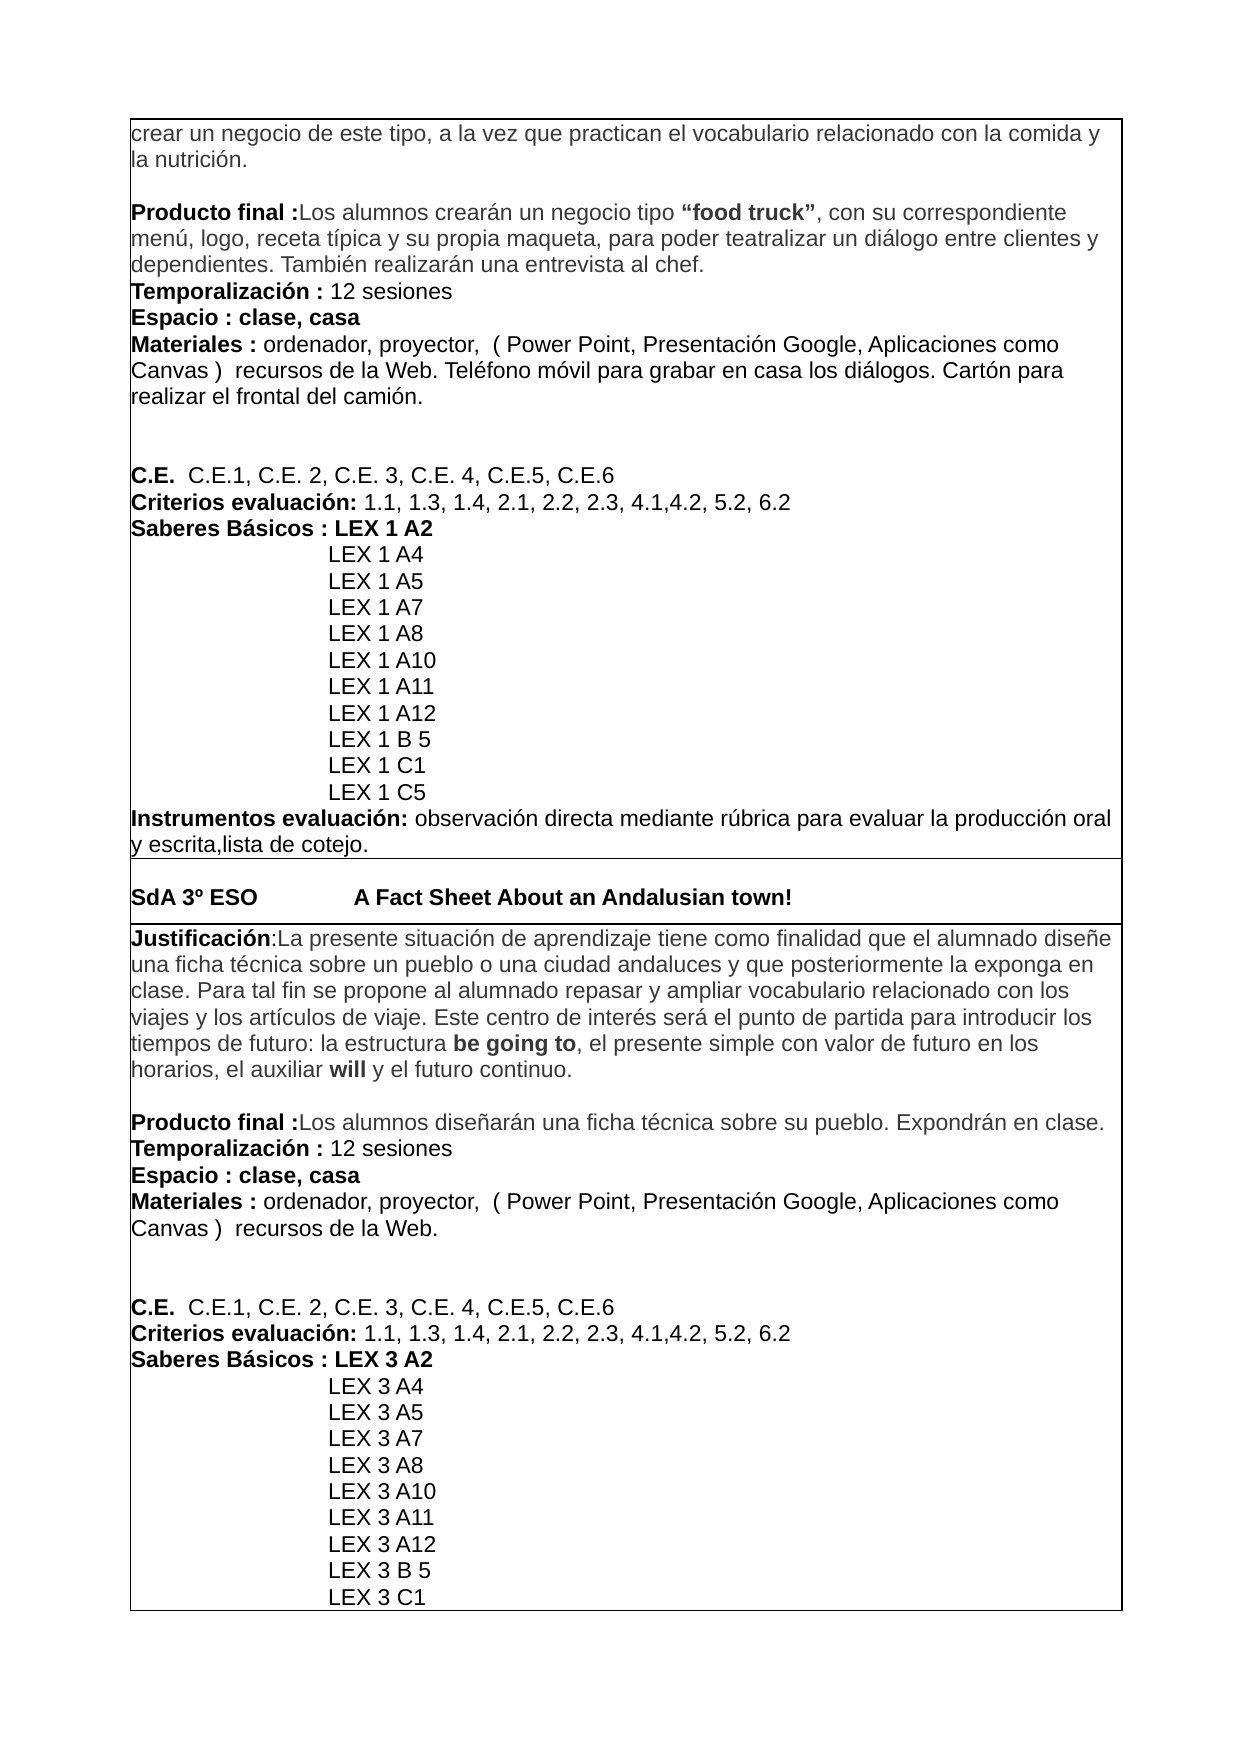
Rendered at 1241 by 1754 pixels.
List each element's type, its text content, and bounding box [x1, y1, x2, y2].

table_cell crear un negocio de este tipo, a la vez que practican el vocabulario relacionado con la comida y la nutrición. Producto final :Los alumnos crearán un negocio tipo “food truck”, con su correspondiente menú, logo, receta típica y su propia maqueta, para poder teatralizar un diálogo entre clientes y dependientes. También realizarán una entrevista al chef. Temporalización : 12 sesiones Espacio : clase, casa Materiales : ordenador, proyector, ( Power Point, Presentación Google, Aplicaciones como Canvas ) recursos de la Web. Teléfono móvil para grabar en casa los diálogos. Cartón para realizar el frontal del camión. C.E. C.E.1, C.E. 2, C.E. 3, C.E. 4, C.E.5, C.E.6 Criterios evaluación: 1.1, 1.3, 1.4, 2.1, 2.2, 2.3, 4.1,4.2, 5.2, 6.2 Saberes Básicos : LEX 1 A2 LEX 1 A4 LEX 1 A5 LEX 1 A7 LEX 1 A8 LEX 1 A10 LEX 1 A11 LEX 1 A12 LEX 1 B 5 LEX 1 C1 LEX 1 C5 Instrumentos evaluación: observación directa mediante rúbrica para evaluar la producción oral y escrita,lista de cotejo. [131, 120, 1121, 858]
table_cell Justificación:La presente situación de aprendizaje tiene como finalidad que el alumnado diseñe una ficha técnica sobre un pueblo o una ciudad andaluces y que posteriormente la exponga en clase. Para tal fin se propone al alumnado repasar y ampliar vocabulario relacionado con los viajes y los artículos de viaje. Este centro de interés será el punto de partida para introducir los tiempos de futuro: la estructura be going to, el presente simple con valor de futuro en los horarios, el auxiliar will y el futuro continuo. Producto final :Los alumnos diseñarán una ficha técnica sobre su pueblo. Expondrán en clase. Temporalización : 12 sesiones Espacio : clase, casa Materiales : ordenador, proyector, ( Power Point, Presentación Google, Aplicaciones como Canvas ) recursos de la Web. C.E. C.E.1, C.E. 2, C.E. 3, C.E. 4, C.E.5, C.E.6 Criterios evaluación: 1.1, 1.3, 1.4, 2.1, 2.2, 2.3, 4.1,4.2, 5.2, 6.2 Saberes Básicos : LEX 3 A2 LEX 3 A4 LEX 3 A5 LEX 3 A7 LEX 3 A8 LEX 3 A10 LEX 3 A11 LEX 3 A12 LEX 3 B 5 LEX 3 C1 [131, 925, 1121, 1610]
table_cell SdA 3º ESO A Fact Sheet About an Andalusian town! [131, 859, 1121, 923]
